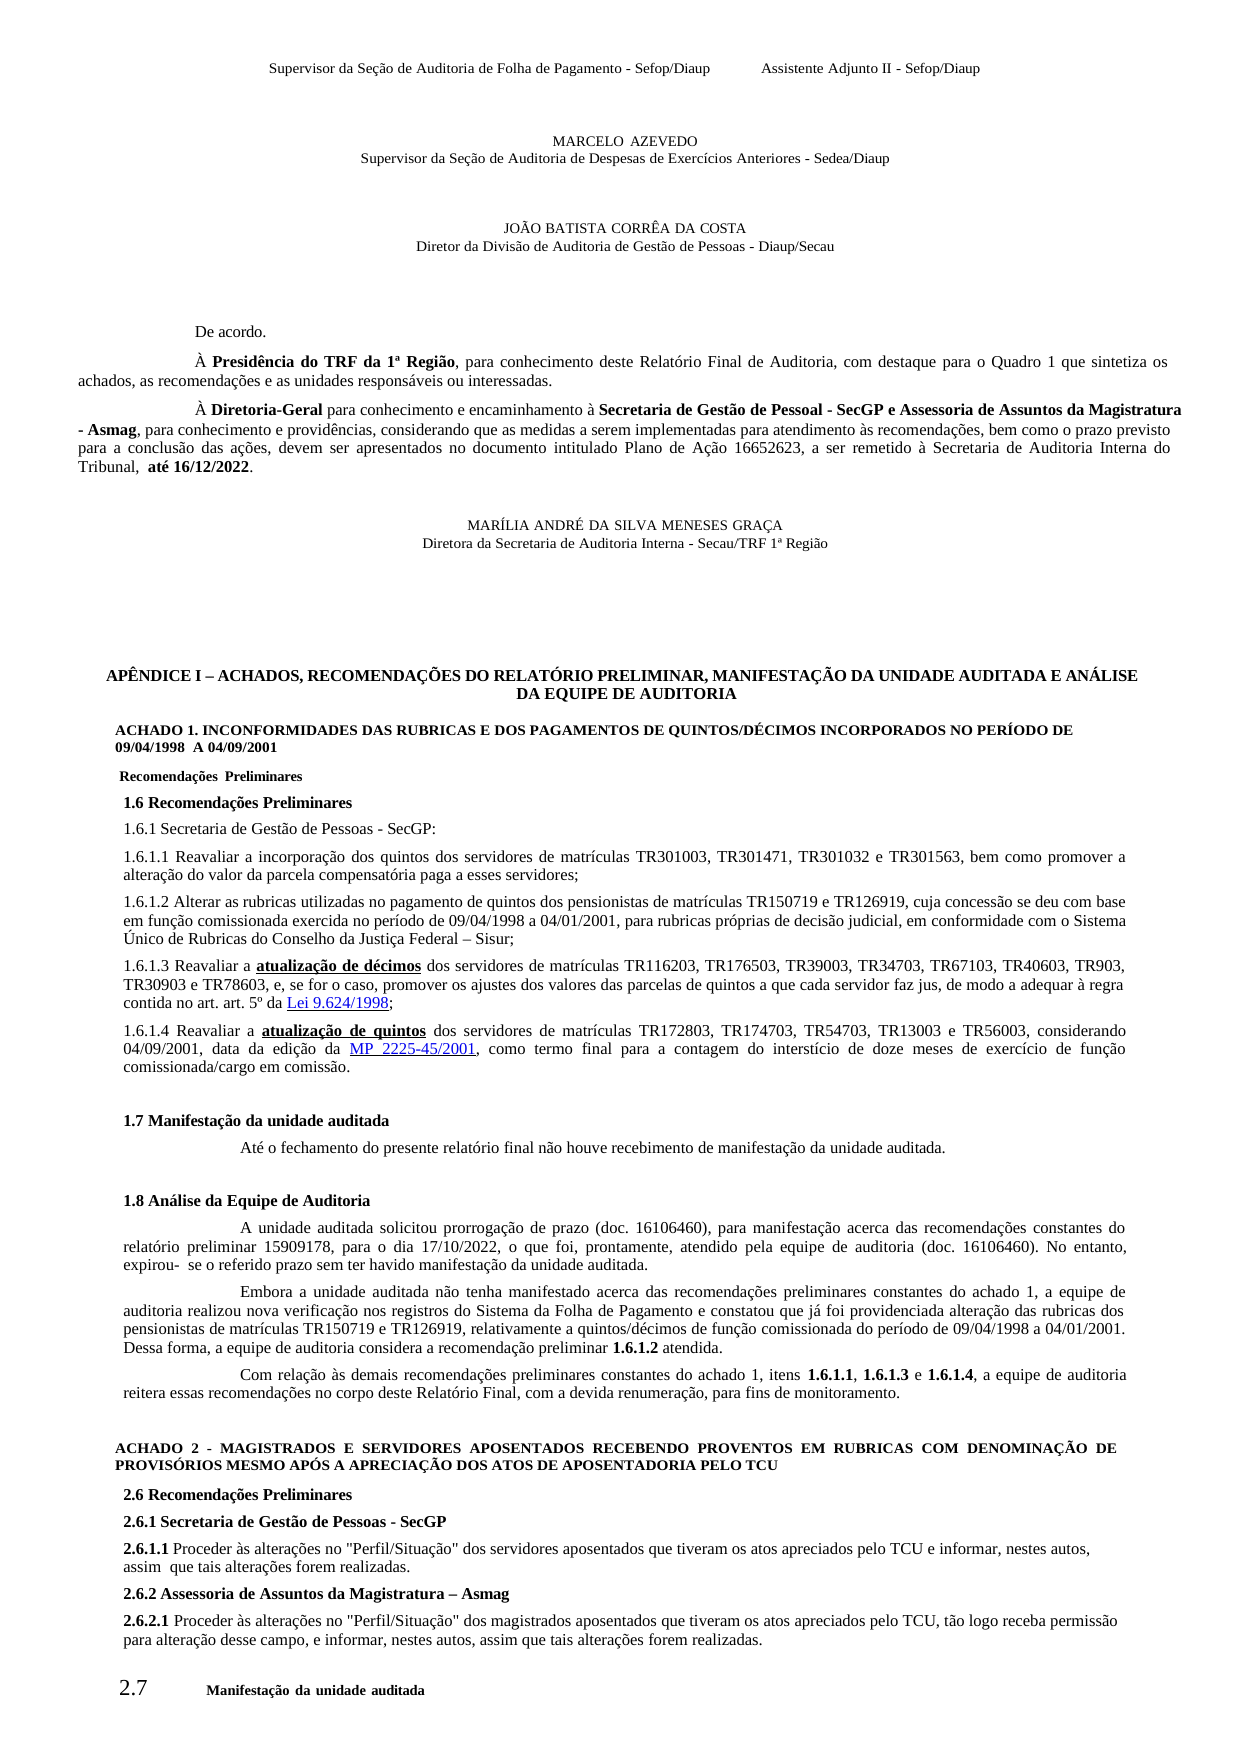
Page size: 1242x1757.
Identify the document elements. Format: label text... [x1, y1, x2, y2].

list Reavaliar a atualização de quintos dos servidores de matrículas TR172803, TR174703, TR54703, TR13003 e TR56003, considerando 04/09/2001, data da edição da MP 2225-45/2001, como termo final para a contagem do interstício de doze meses de exercício de função comissionada/cargo em comissão. [123, 1020, 1127, 1076]
list Proceder às alterações no "Perfil/Situação" dos servidores aposentados que tiveram os atos apreciados pelo TCU e informar, nestes autos, assim que tais alterações forem realizadas. [123, 1539, 1126, 1576]
subtitle APÊNDICE I – ACHADOS, RECOMENDAÇÕES DO RELATÓRIO PRELIMINAR, MANIFESTAÇÃO DA UNIDADE AUDITADA E ANÁLISE DA EQUIPE DE AUDITORIA [106, 665, 1161, 703]
text À Presidência do TRF da 1ª Região, para conhecimento deste Relatório Final de Auditoria, com destaque para o Quadro 1 que sintetiza os achados, as recomendações e as unidades responsáveis ou interessadas. [78, 352, 1185, 390]
text Diretor da Divisão de Auditoria de Gestão de Pessoas - Diaup/Secau [154, 237, 1096, 254]
text Até o fechamento do presente relatório final não houve recebimento de manifestação da unidade auditada. [240, 1137, 1185, 1157]
text MARÍLIA ANDRÉ DA SILVA MENESES GRAÇA [154, 517, 1096, 534]
text Recomendações Preliminares [119, 768, 1185, 784]
text - Asmag, para conhecimento e providências, considerando que as medidas a serem implementadas para atendimento às recomendações, bem como o prazo previsto para a conclusão das ações, devem ser apresentados no documento intitulado Plano de Ação 16652623, a ser remetido à Secretaria de Auditoria Interna do Tribunal, até 16/12/2022. [78, 419, 1172, 476]
list Secretaria de Gestão de Pessoas - SecGP: [123, 819, 1185, 838]
text ACHADO 2 - MAGISTRADOS E SERVIDORES APOSENTADOS RECEBENDO PROVENTOS EM RUBRICAS COM DENOMINAÇÃO DE PROVISÓRIOS MESMO APÓS A APRECIAÇÃO DOS ATOS DE APOSENTADORIA PELO TCU [115, 1440, 1185, 1474]
subtitle Análise da Equipe de Auditoria [123, 1191, 1185, 1210]
text MARCELO AZEVEDO [154, 132, 1096, 149]
text A unidade auditada solicitou prorrogação de prazo (doc. 16106460), para manifestação acerca das recomendações constantes do relatório preliminar 15909178, para o dia 17/10/2022, o que foi, prontamente, atendido pela equipe de auditoria (doc. 16106460). No entanto, expirou- se o referido prazo sem ter havido manifestação da unidade auditada. [123, 1218, 1127, 1274]
list Reavaliar a incorporação dos quintos dos servidores de matrículas TR301003, TR301471, TR301032 e TR301563, bem como promover a alteração do valor da parcela compensatória paga a esses servidores; [123, 846, 1126, 884]
list Secretaria de Gestão de Pessoas - SecGP [123, 1511, 1185, 1531]
text JOÃO BATISTA CORRÊA DA COSTA [154, 220, 1096, 237]
list Alterar as rubricas utilizadas no pagamento de quintos dos pensionistas de matrículas TR150719 e TR126919, cuja concessão se deu com base em função comissionada exercida no período de 09/04/1998 a 04/01/2001, para rubricas próprias de decisão judicial, em conformidade com o Sistema Único de Rubricas do Conselho da Justiça Federal – Sisur; [123, 892, 1127, 948]
text De acordo. [194, 322, 1185, 341]
subtitle Assessoria de Assuntos da Magistratura – Asmag [123, 1584, 1185, 1603]
text À Diretoria-Geral para conhecimento e encaminhamento à Secretaria de Gestão de Pessoal - SecGP e Assessoria de Assuntos da Magistratura [194, 401, 1185, 419]
subtitle Recomendações Preliminares [123, 792, 1185, 812]
text ACHADO 1. INCONFORMIDADES DAS RUBRICAS E DOS PAGAMENTOS DE QUINTOS/DÉCIMOS INCORPORADOS NO PERÍODO DE 09/04/1998 A 04/09/2001 [115, 722, 1142, 756]
text Supervisor da Seção de Auditoria de Despesas de Exercícios Anteriores - Sedea/Diaup [154, 150, 1096, 167]
text Embora a unidade auditada não tenha manifestado acerca das recomendações preliminares constantes do achado 1, a equipe de auditoria realizou nova verificação nos registros do Sistema da Folha de Pagamento e constatou que já foi providenciada alteração das rubricas dos pensionistas de matrículas TR150719 e TR126919, relativamente a quintos/décimos de função comissionada do período de 09/04/1998 a 04/01/2001. Dessa forma, a equipe de auditoria considera a recomendação preliminar 1.6.1.2 atendida. [123, 1282, 1127, 1357]
subtitle Recomendações Preliminares [123, 1485, 1185, 1504]
text Supervisor da Seção de Auditoria de Folha de Pagamento - Sefop/Diaup Assistente Adjunto II - Sefop/Diaup [63, 59, 1185, 76]
list Reavaliar a atualização de décimos dos servidores de matrículas TR116203, TR176503, TR39003, TR34703, TR67103, TR40603, TR903, TR30903 e TR78603, e, se for o caso, promover os ajustes dos valores das parcelas de quintos a que cada servidor faz jus, de modo a adequar à regra contida no art. art. 5º da Lei 9.624/1998; [123, 956, 1126, 1012]
subtitle Manifestação da unidade auditada [123, 1111, 1185, 1130]
list Proceder às alterações no "Perfil/Situação" dos magistrados aposentados que tiveram os atos apreciados pelo TCU, tão logo receba permissão para alteração desse campo, e informar, nestes autos, assim que tais alterações forem realizadas. [123, 1611, 1127, 1649]
list Manifestação da unidade auditada [119, 1674, 1185, 1700]
text Diretora da Secretaria de Auditoria Interna - Secau/TRF 1ª Região [154, 534, 1096, 551]
text Com relação às demais recomendações preliminares constantes do achado 1, itens 1.6.1.1, 1.6.1.3 e 1.6.1.4, a equipe de auditoria reitera essas recomendações no corpo deste Relatório Final, com a devida renumeração, para fins de monitoramento. [123, 1365, 1127, 1402]
